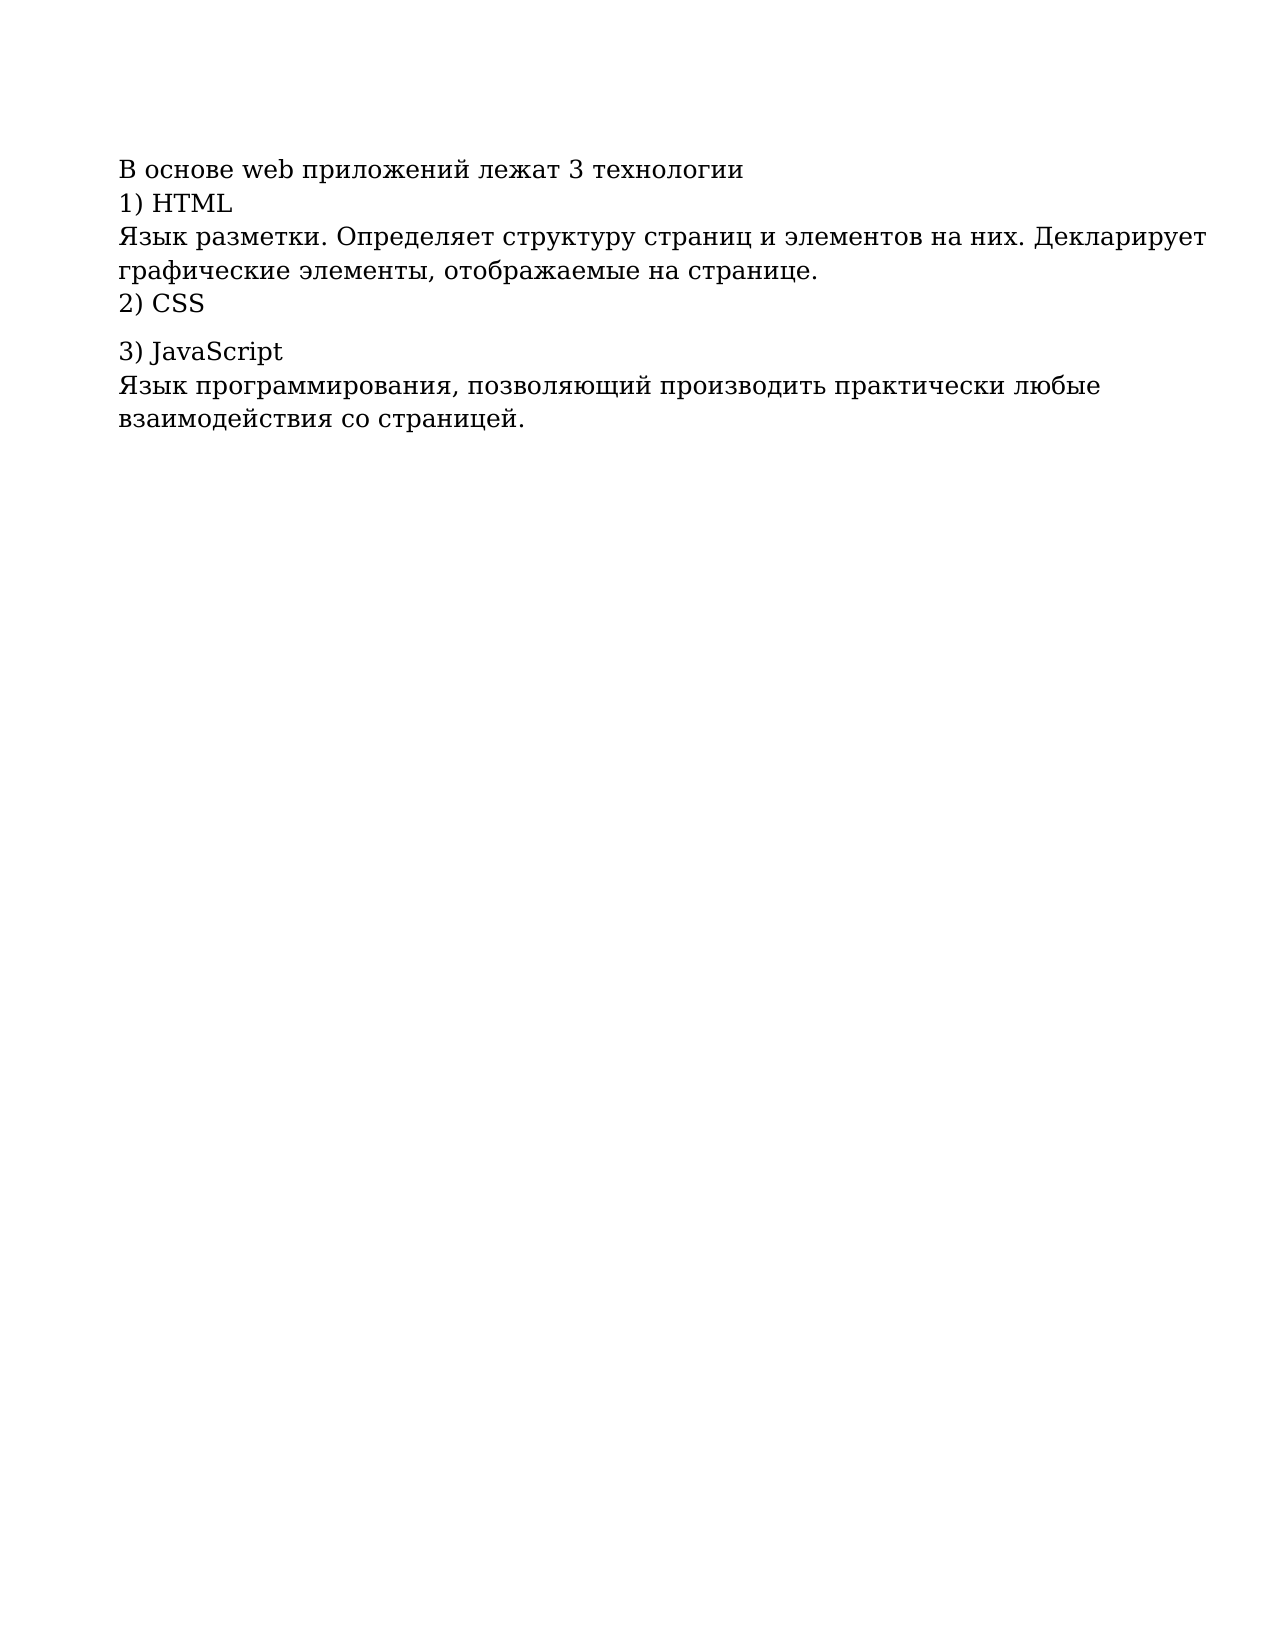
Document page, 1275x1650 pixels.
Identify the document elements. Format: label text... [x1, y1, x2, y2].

text 3) JavaScript Язык программирования, позволяющий производить практически любые взаимодействия со страницей. [118, 338, 1216, 434]
text В основе web приложений лежат 3 технологии 1) HTML Язык разметки. Определяет структуру страниц и элементов на них. Декларирует графические элементы, отображаемые на странице. 2) CSS [118, 155, 1216, 319]
